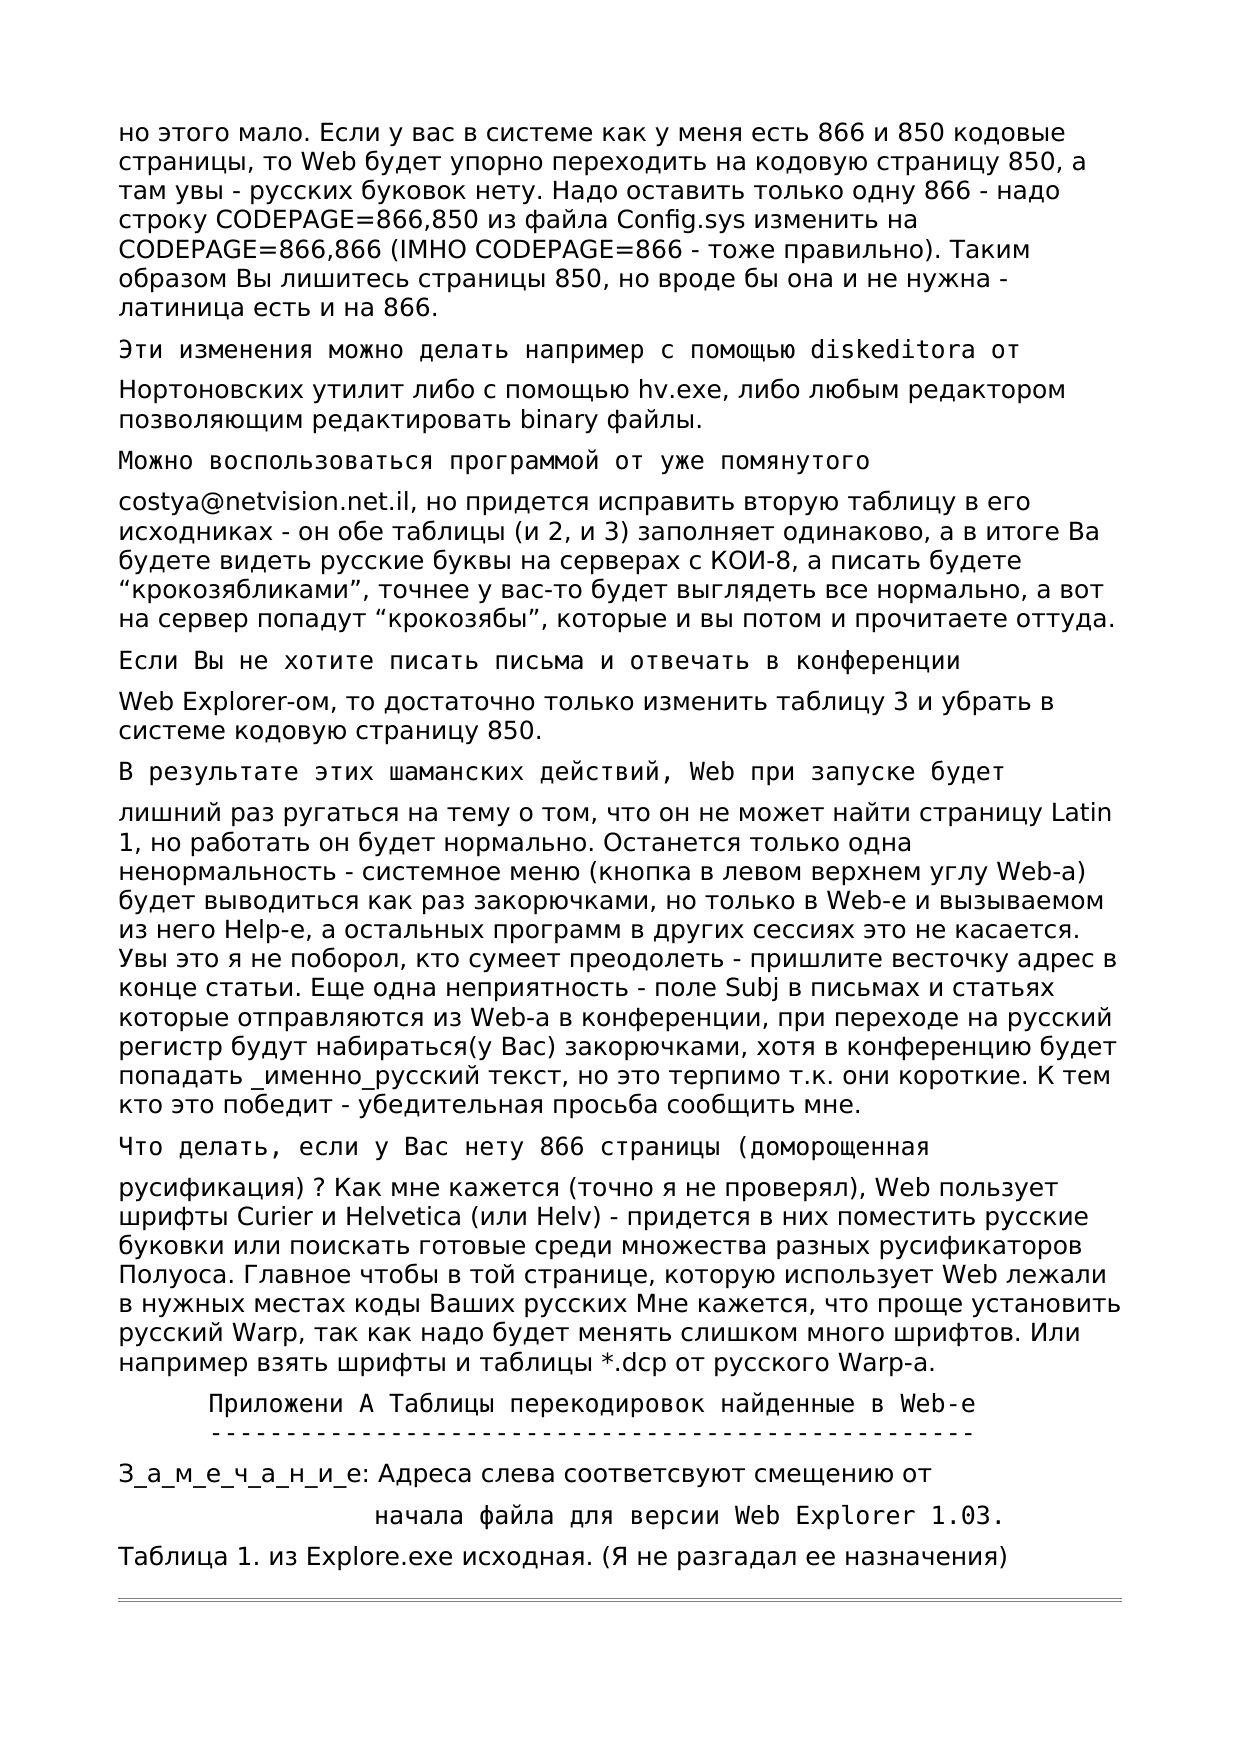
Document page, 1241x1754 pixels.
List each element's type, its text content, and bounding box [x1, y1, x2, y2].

text Можно воспользоваться программой от уже помянутого [118, 447, 1122, 476]
text начала файла для версии Web Explorer 1.03. [118, 1501, 1122, 1530]
text Таблица 1. из Explore.exe исходная. (Я не разгадал ее назначения) [118, 1542, 1122, 1571]
text Что делать, если у Вас нету 866 страницы (доморощенная [118, 1132, 1122, 1161]
text Hортоновских утилит либо с помощью hv.exe, либо любым редактором позволяющим редактировать binary файлы. [118, 376, 1122, 434]
text Web Explorer-ом, то достаточно только изменить таблицу 3 и убрать в системе кодовую страницу 850. [118, 687, 1122, 745]
text Эти изменения можно делать например с помощью diskeditora от [118, 335, 1122, 364]
text но этого мало. Если у вас в системе как у меня есть 866 и 850 кодовые страницы, то Web будет упорно переходить на кодовую страницу 850, а там увы - русских буковок нету. Hадо оставить только одну 866 - надо строку CODEPAGE=866,850 из файла Config.sys изменить на CODEPAGE=866,866 (IMHO CODEPAGE=866 - тоже правильно). Таким образом Вы лишитесь страницы 850, но вроде бы она и не нужна - латиница есть и на 866. [118, 118, 1122, 322]
text З_а_м_е_ч_а_н_и_е: Адреса слева соответсвуют смещению от [118, 1459, 1122, 1489]
text costya@netvision.net.il, но придется исправить вторую таблицу в его исходниках - он обе таблицы (и 2, и 3) заполняет одинаково, а в итоге Ва будете видеть русские буквы на серверах с КОИ-8, а писать будете “крокозябликами”, точнее у вас-то будет выглядеть все нормально, а вот на сервер попадут “крокозябы”, которые и вы потом и прочитаете оттуда. [118, 487, 1122, 633]
text Приложени А Таблицы перекодировок найденные в Web-е --------------------------------------------------- [118, 1389, 1122, 1448]
text В результате этих шаманских действий, Web при запуске будет [118, 758, 1122, 787]
text лишний раз ругаться на тему о том, что он не может найти страницу Latin 1, но работать он будет нормально. Останется только одна ненормальность - системное меню (кнопка в левом верхнем углу Web-а) будет выводиться как раз закорючками, но только в Web-е и вызываемом из него Help-e, а остальных программ в других сессиях это не касается. Увы это я не поборол, кто сумеет преодолеть - пришлите весточку адрес в конце cтатьи. Еще одна неприятность - поле Subj в письмах и статьях которые отправляются из Web-а в конференции, при переходе на русский регистр будут набираться(у Вас) закорючками, хотя в конференцию будет попадать _именно_русский текст, но это терпимо т.к. они короткие. К тем кто это победит - убедительная просьба сообщить мне. [118, 798, 1122, 1119]
text Если Вы не хотите писать письма и отвечать в конференции [118, 646, 1122, 675]
text русификация) ? Как мне кажется (точно я не проверял), Web пользует шрифты Curier и Helvetica (или Helv) - придется в них поместить русские буковки или поискать готовые среди множества разных русификаторов Полуоса. Главное чтобы в той странице, которую использует Web лежали в нужных местах коды Ваших русских Мне кажется, что проще установить русский Warp, так как надо будет менять слишком много шрифтов. Или например взять шрифты и таблицы *.dcp от русского Warp-a. [118, 1173, 1122, 1377]
